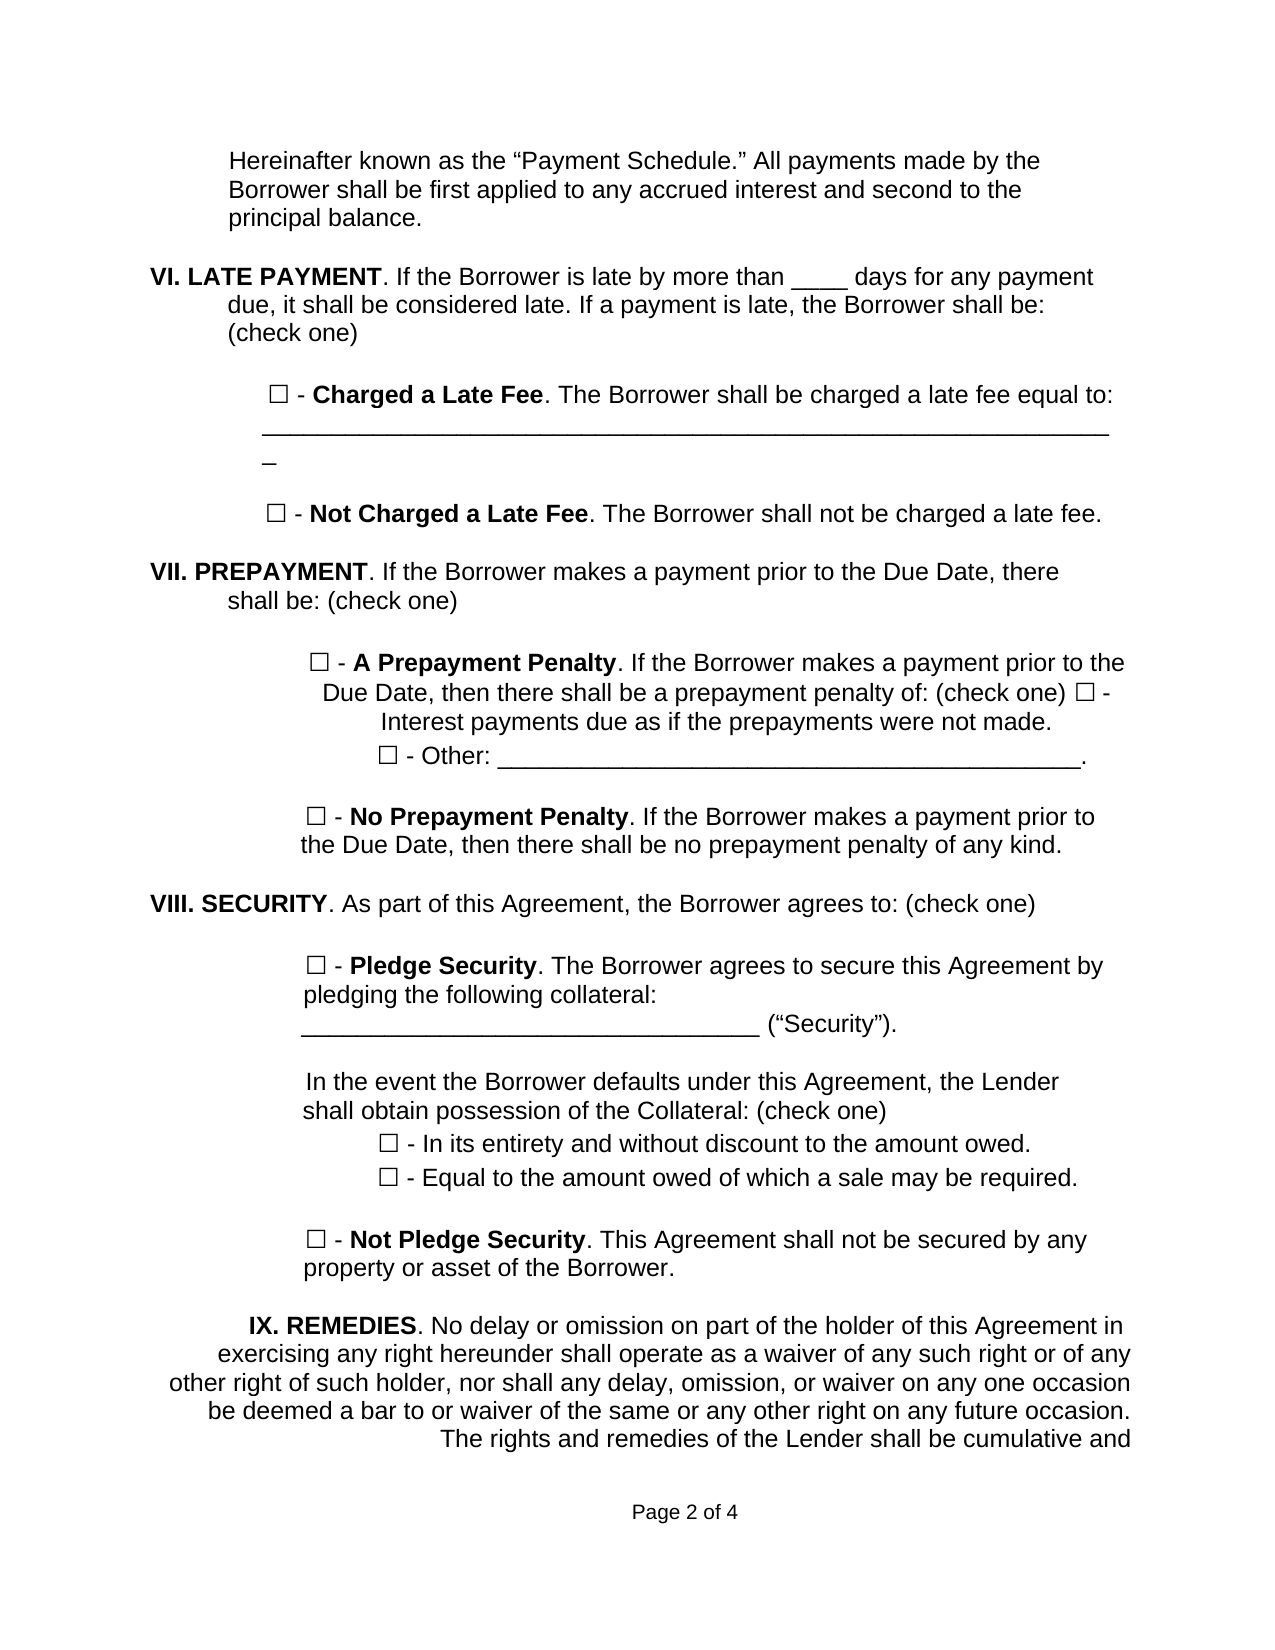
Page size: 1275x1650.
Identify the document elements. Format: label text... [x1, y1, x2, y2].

text ☐ - Not Charged a Late Fee. The Borrower shall not be charged a late fee. [150, 498, 1103, 527]
text IX. REMEDIES. No delay or omission on part of the holder of this Agreement in [150, 1311, 1124, 1340]
text ☐ - Pledge Security. The Borrower agrees to secure this Agreement by pledging the following collateral: [303, 951, 1106, 1009]
text Hereinafter known as the “Payment Schedule.” All payments made by the Borrower shall be first applied to any accrued interest and second to the principal balance. [228, 147, 1123, 232]
text VII. PREPAYMENT. If the Borrower makes a payment prior to the Due Date, there shall be: (check one) [150, 557, 1060, 615]
text VI. LATE PAYMENT. If the Borrower is late by more than ____ days for any payment due, it shall be considered late. If a payment is late, the Borrower shall be: (check one) [150, 262, 1097, 347]
text ☐ - A Prepayment Penalty. If the Borrower makes a payment prior to the Due Date, then there shall be a prepayment penalty of: (check one) ☐ - Interest payments due as if the prepayments were not made. [306, 648, 1127, 736]
text ☐ - Other: __________________________________________. [150, 741, 1089, 770]
text ☐ - Equal to the amount owed of which a sale may be required. [150, 1163, 1079, 1192]
text ☐ - Charged a Late Fee. The Borrower shall be charged a late fee equal to: _____________________________________________________________ _ [262, 381, 1115, 465]
text ☐ - In its entirety and without discount to the amount owed. [150, 1129, 1032, 1158]
text VIII. SECURITY. As part of this Agreement, the Borrower agrees to: (check one) [150, 889, 1134, 918]
text _________________________________ (“Security”). [301, 1009, 1134, 1038]
text Page 2 of 4 [150, 1499, 738, 1523]
text ☐ - Not Pledge Security. This Agreement shall not be secured by any property or asset of the Borrower. [303, 1226, 1091, 1282]
text exercising any right hereunder shall operate as a waiver of any such right or of any other right of such holder, nor shall any delay, omission, or waiver on any one occasion be deemed a bar to or waiver of the same or any other right on any future occasion. The rights and remedies of the Lender shall be cumulative and [161, 1340, 1132, 1453]
text In the event the Borrower defaults under this Agreement, the Lender shall obtain possession of the Collateral: (check one) [302, 1067, 1116, 1125]
text ☐ - No Prepayment Penalty. If the Borrower makes a payment prior to the Due Date, then there shall be no prepayment penalty of any kind. [300, 803, 1099, 859]
